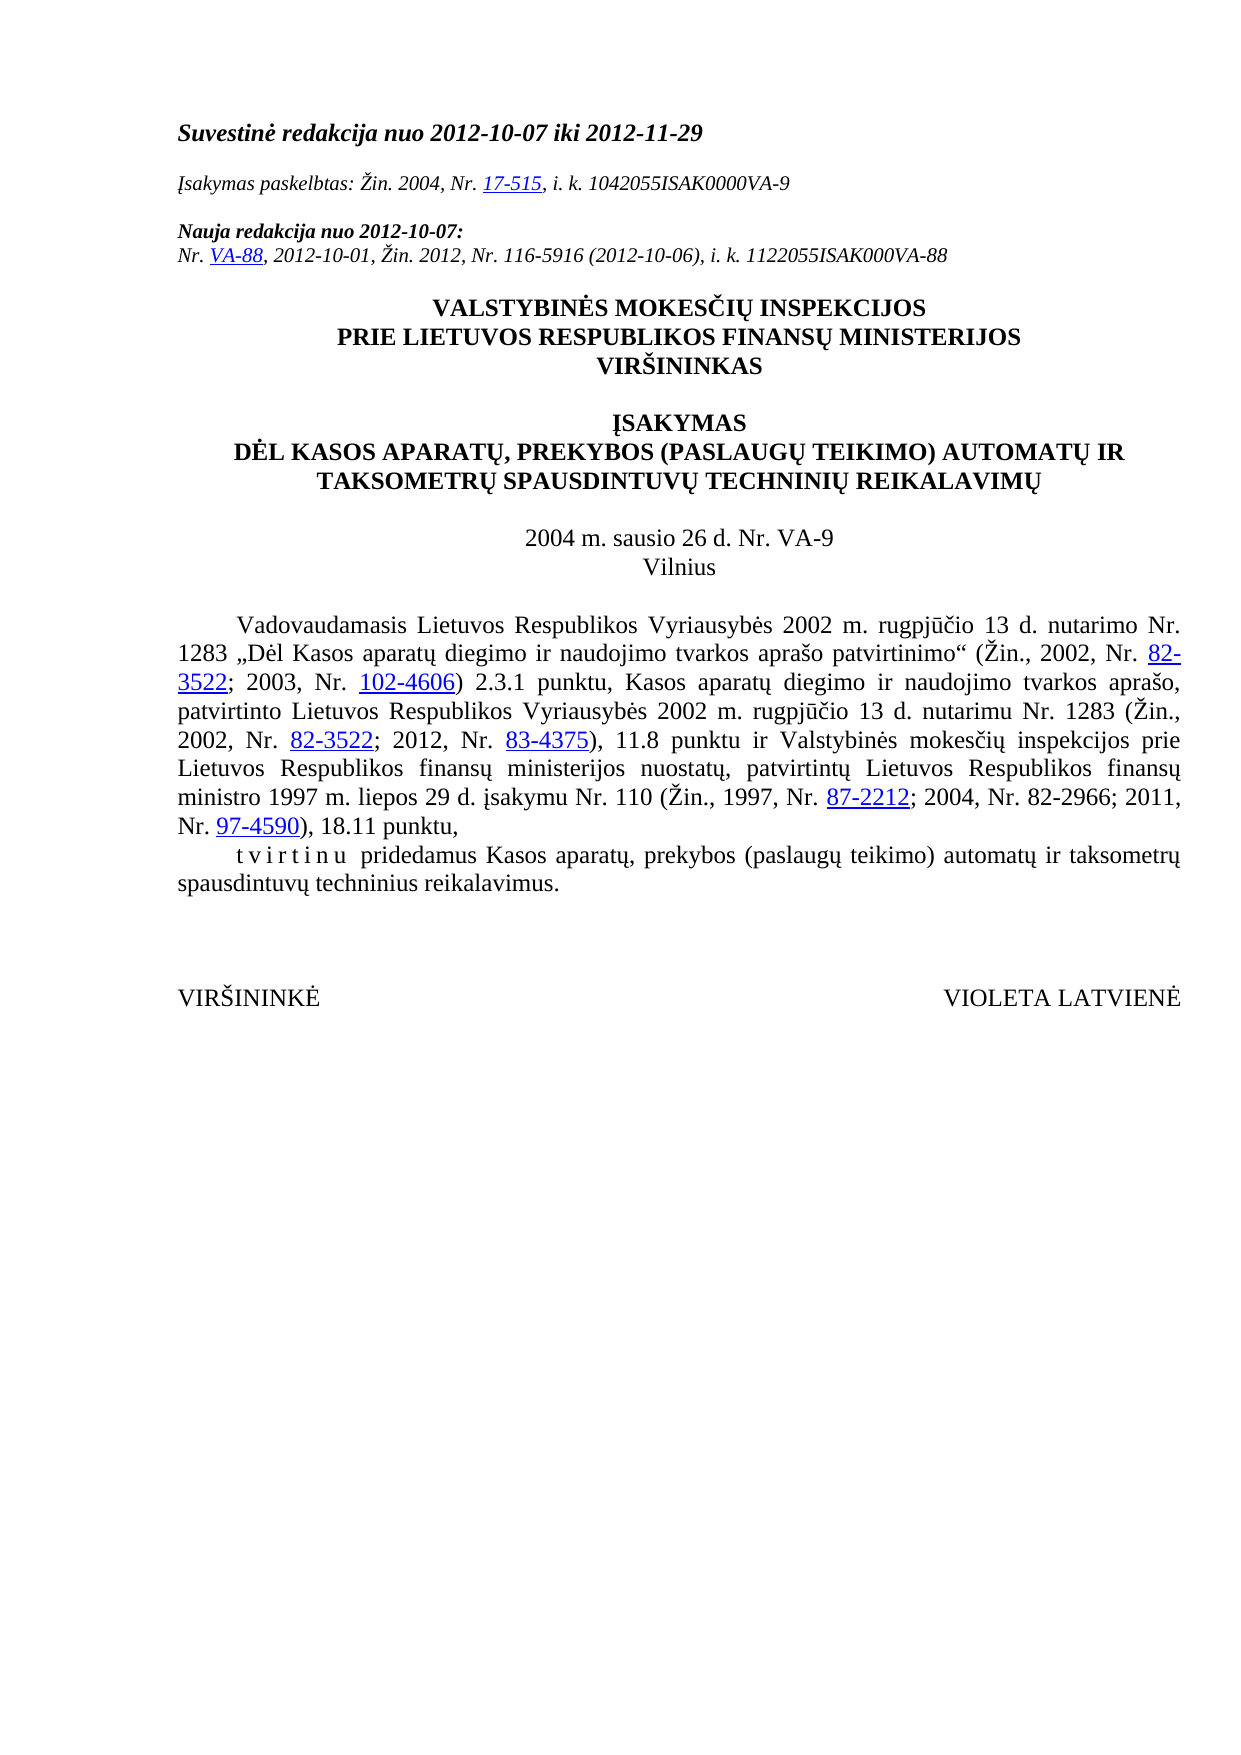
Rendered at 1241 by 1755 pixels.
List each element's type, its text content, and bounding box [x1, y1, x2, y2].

text PRIE LIETUVOS RESPUBLIKOS FINANSŲ MINISTERIJOS [177, 322, 1181, 351]
text Nr. VA-88, 2012-10-01, Žin. 2012, Nr. 116-5916 (2012-10-06), i. k. 1122055ISAK000VA-88 [177, 243, 1181, 267]
text tvirtinu pridedamus Kasos aparatų, prekybos (paslaugų teikimo) automatų ir taksometrų spausdintuvų techninius reikalavimus. [177, 840, 1181, 897]
text VIRŠININKĖ VIOLETA LATVIENĖ [177, 983, 1181, 1012]
text Vadovaudamasis Lietuvos Respublikos Vyriausybės 2002 m. rugpjūčio 13 d. nutarimo Nr. 1283 „Dėl Kasos aparatų diegimo ir naudojimo tvarkos aprašo patvirtinimo“ (Žin., 2002, Nr. 82-3522; 2003, Nr. 102-4606) 2.3.1 punktu, Kasos aparatų diegimo ir naudojimo tvarkos aprašo, patvirtinto Lietuvos Respublikos Vyriausybės 2002 m. rugpjūčio 13 d. nutarimu Nr. 1283 (Žin., 2002, Nr. 82-3522; 2012, Nr. 83-4375), 11.8 punktu ir Valstybinės mokesčių inspekcijos prie Lietuvos Respublikos finansų ministerijos nuostatų, patvirtintų Lietuvos Respublikos finansų ministro 1997 m. liepos 29 d. įsakymu Nr. 110 (Žin., 1997, Nr. 87-2212; 2004, Nr. 82-2966; 2011, Nr. 97-4590), 18.11 punktu, [177, 610, 1181, 840]
text Suvestinė redakcija nuo 2012-10-07 iki 2012-11-29 [177, 118, 1181, 147]
text Nauja redakcija nuo 2012-10-07: [177, 219, 1181, 243]
text DĖL kasos aparatų, prekybos (paslaugų teikimo) automatų IR TAKSOMETRŲ SPAUSDINTUVŲ TECHNINIŲ REIKALAVIMŲ [177, 437, 1181, 495]
text Vilnius [177, 552, 1181, 581]
text VIRŠININKAS [177, 351, 1181, 380]
text ĮSAKYMAS [177, 408, 1181, 437]
text Įsakymas paskelbtas: Žin. 2004, Nr. 17-515, i. k. 1042055ISAK0000VA-9 [177, 171, 1181, 195]
text VALSTYBINĖS MOKESČIŲ INSPEKCIJOS [177, 293, 1181, 322]
text 2004 m. sausio 26 d. Nr. VA-9 [177, 523, 1181, 552]
